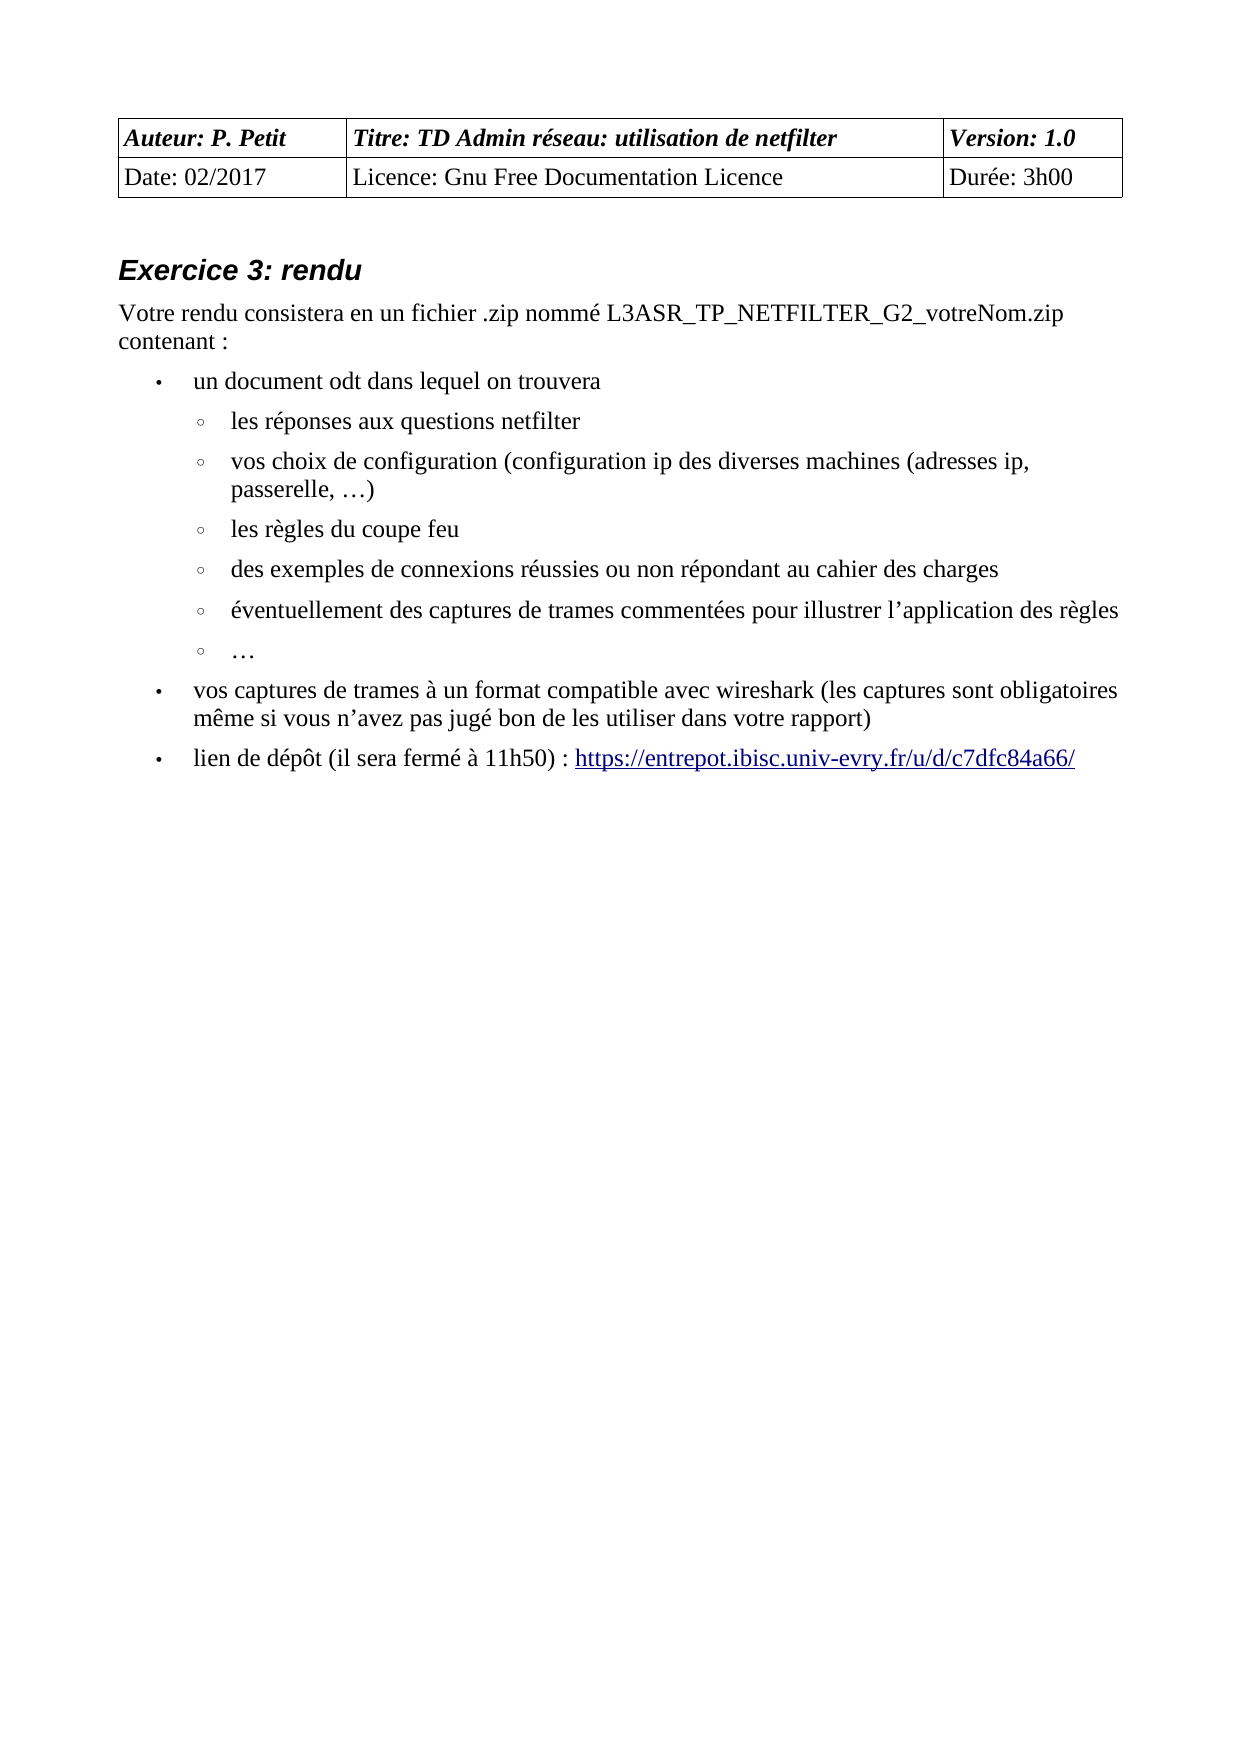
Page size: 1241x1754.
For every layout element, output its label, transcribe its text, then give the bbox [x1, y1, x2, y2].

subtitle Exercice 3: rendu [118, 254, 1122, 287]
list lien de dépôt (il sera fermé à 11h50) : https://entrepot.ibisc.univ-evry.fr/u/d/c7dfc84a66/ [156, 744, 1122, 772]
list les réponses aux questions netfilter [193, 407, 1122, 435]
list les règles du coupe feu [193, 515, 1122, 543]
list un document odt dans lequel on trouvera [156, 367, 1122, 395]
list vos captures de trames à un format compatible avec wireshark (les captures sont obligatoires même si vous n’avez pas jugé bon de les utiliser dans votre rapport) [156, 676, 1122, 732]
list éventuellement des captures de trames commentées pour illustrer l’application des règles [193, 596, 1122, 623]
list des exemples de connexions réussies ou non répondant au cahier des charges [193, 556, 1122, 583]
list … [193, 636, 1122, 664]
text Votre rendu consistera en un fichier .zip nommé L3ASR_TP_NETFILTER_G2_votreNom.zip contenant : [118, 299, 1122, 354]
list vos choix de configuration (configuration ip des diverses machines (adresses ip, passerelle, …) [193, 447, 1122, 503]
